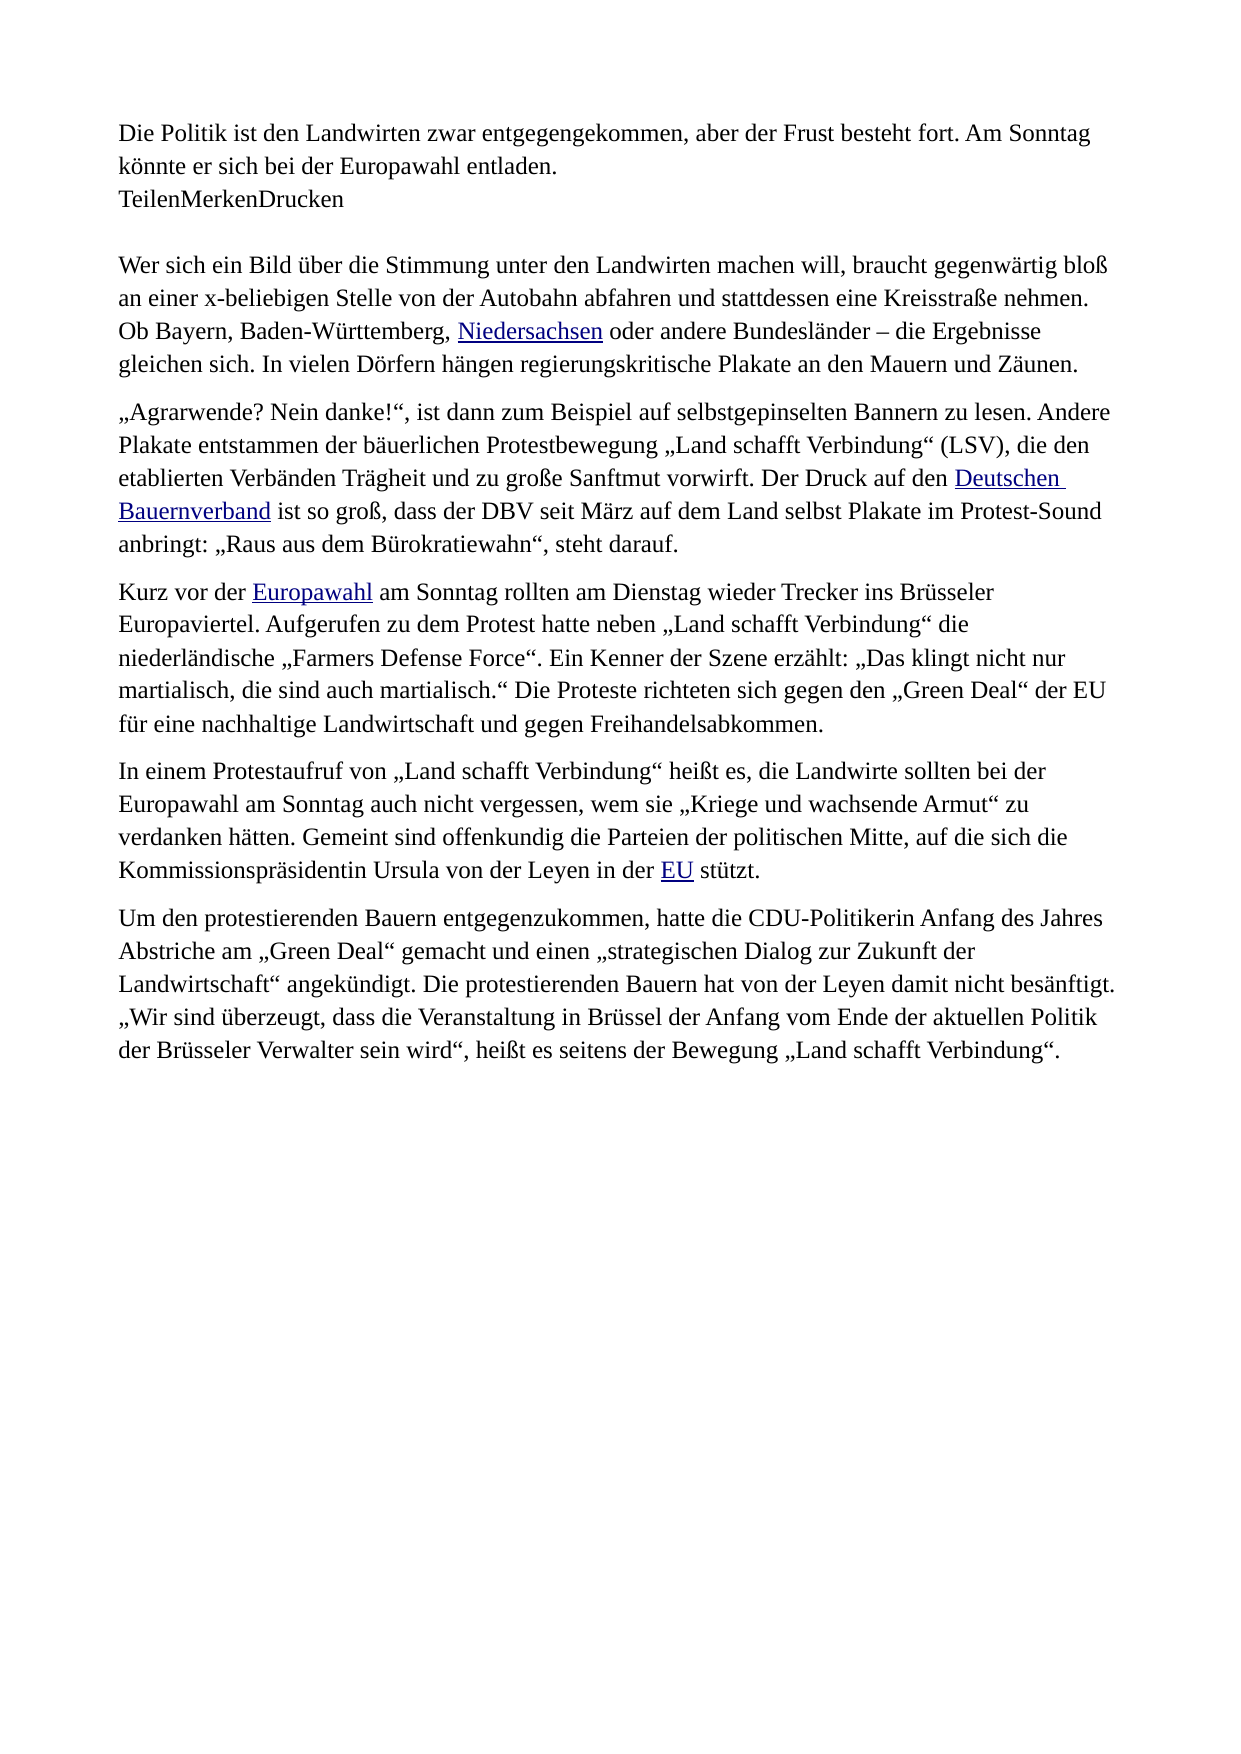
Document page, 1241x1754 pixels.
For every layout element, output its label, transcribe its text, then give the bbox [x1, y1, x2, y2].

text Um den protestierenden Bauern entgegenzukommen, hatte die CDU-Politikerin Anfang des Jahres Abstriche am „Green Deal“ gemacht und einen „strategischen Dialog zur Zukunft der Landwirtschaft“ angekündigt. Die protestierenden Bauern hat von der Leyen damit nicht besänftigt. „Wir sind überzeugt, dass die Veranstaltung in Brüssel der Anfang vom Ende der aktuellen Politik der Brüsseler Verwalter sein wird“, heißt es seitens der Bewegung „Land schafft Verbindung“. [118, 903, 1122, 1064]
text „Agrarwende? Nein danke!“, ist dann zum Beispiel auf selbstgepinselten Bannern zu lesen. Andere Plakate entstammen der bäuerlichen Protestbewegung „Land schafft Verbindung“ (LSV), die den etablierten Verbänden Trägheit und zu große Sanftmut vorwirft. Der Druck auf den Deutschen Bauernverband ist so groß, dass der DBV seit März auf dem Land selbst Plakate im Protest-Sound anbringt: „Raus aus dem Bürokratiewahn“, steht darauf. [118, 397, 1122, 558]
text Die Politik ist den Landwirten zwar entgegengekommen, aber der Frust besteht fort. Am Sonntag könnte er sich bei der Europawahl entladen. [118, 118, 1122, 180]
text In einem Protestaufruf von „Land schafft Verbindung“ heißt es, die Landwirte sollten bei der Europawahl am Sonntag auch nicht vergessen, wem sie „Kriege und wachsende Armut“ zu verdanken hätten. Gemeint sind offenkundig die Parteien der politischen Mitte, auf die sich die Kommissionspräsidentin Ursula von der Leyen in der EU stützt. [118, 756, 1122, 884]
text Kurz vor der Europawahl am Sonntag rollten am Dienstag wieder Trecker ins Brüsseler Europaviertel. Aufgerufen zu dem Protest hatte neben „Land schafft Verbindung“ die niederländische „Farmers Defense Force“. Ein Kenner der Szene erzählt: „Das klingt nicht nur martialisch, die sind auch martialisch.“ Die Proteste richteten sich gegen den „Green Deal“ der EU für eine nachhaltige Landwirtschaft und gegen Freihandelsabkommen. [118, 577, 1122, 737]
text TeilenMerkenDrucken [118, 184, 1122, 213]
text Wer sich ein Bild über die Stimmung unter den Landwirten machen will, braucht gegenwärtig bloß an einer x-beliebigen Stelle von der Autobahn abfahren und stattdessen eine Kreisstraße nehmen. Ob Bayern, Baden-Württemberg, Niedersachsen oder andere Bundesländer – die Ergebnisse gleichen sich. In vielen Dörfern hängen regierungskritische Plakate an den Mauern und Zäunen. [118, 250, 1122, 378]
